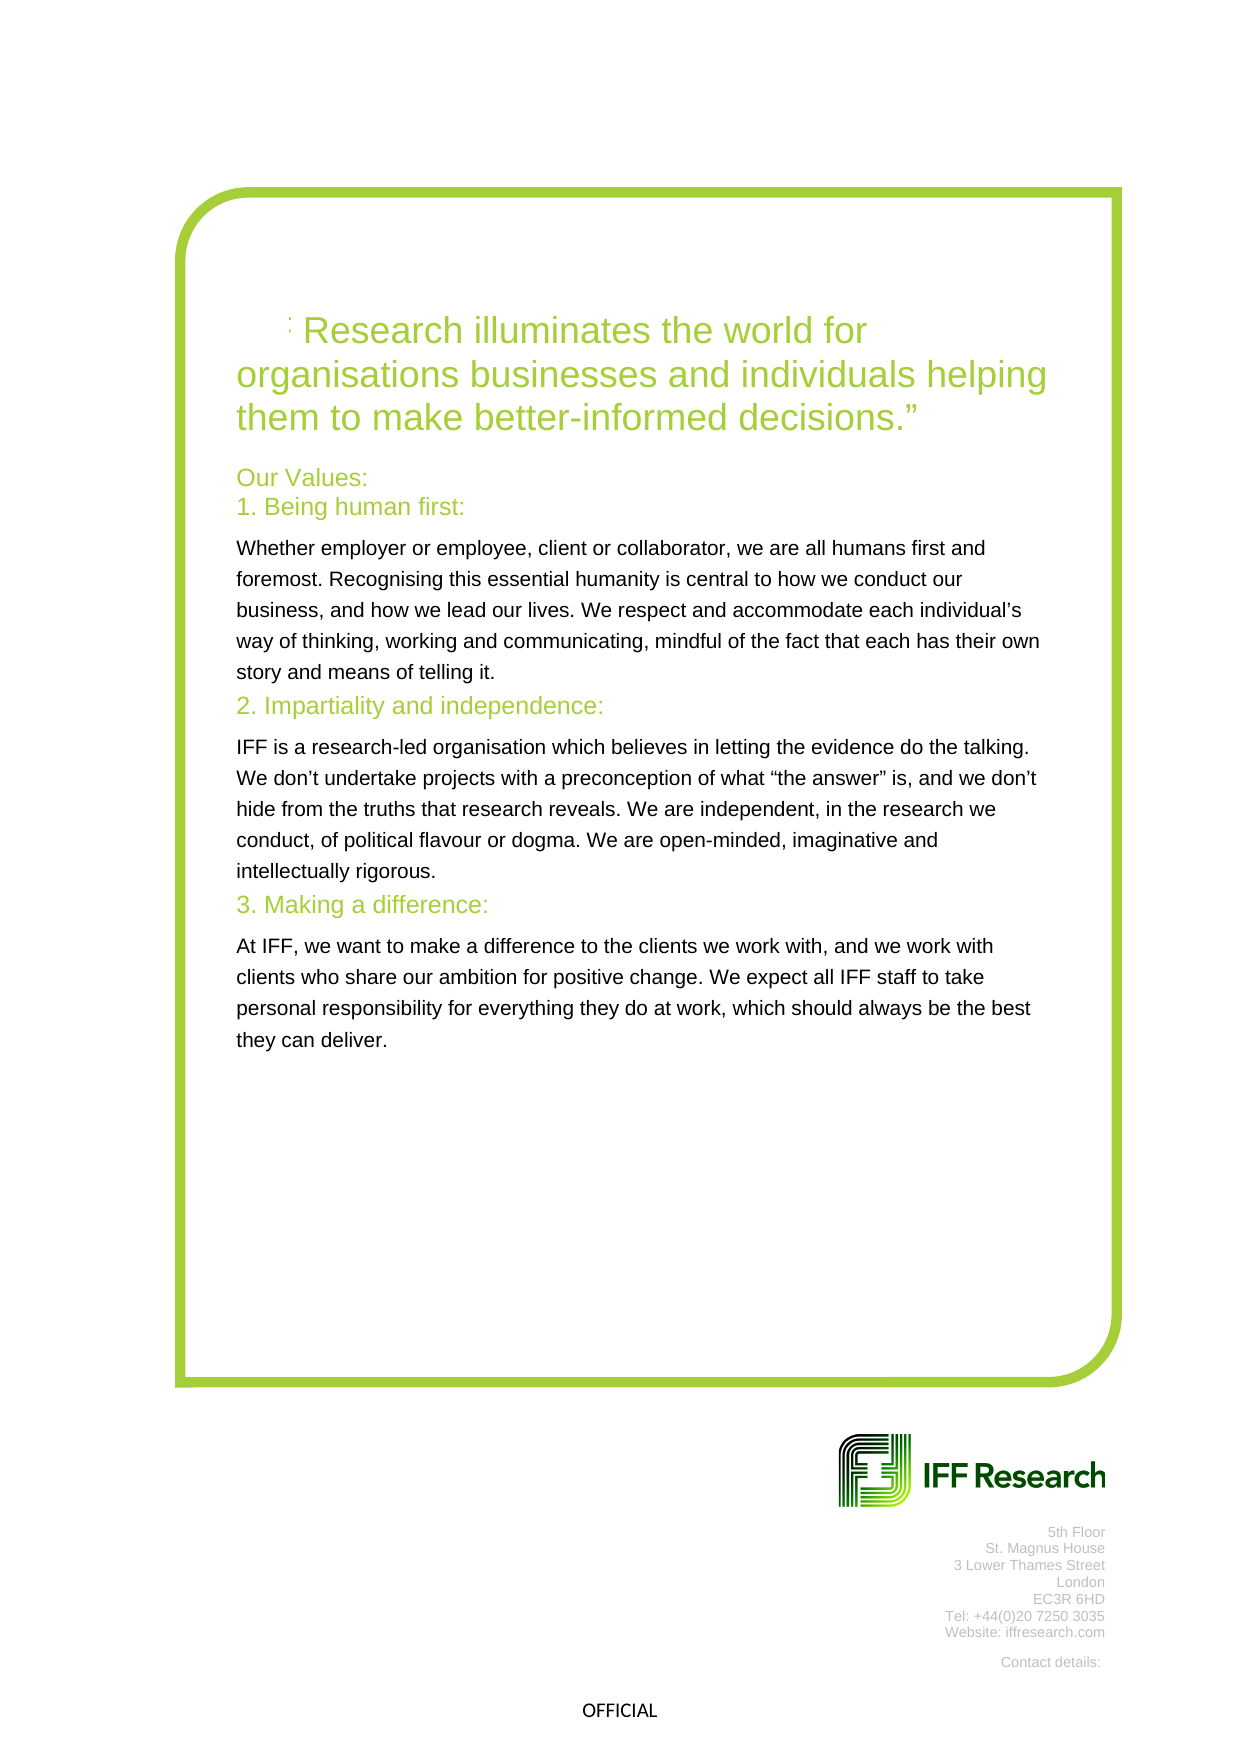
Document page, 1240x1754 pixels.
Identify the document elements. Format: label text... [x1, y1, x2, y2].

subtitle IFF Research illuminates the world for organisations businesses and individuals helping them to make better-informed decisions.” [236, 309, 1056, 438]
subtitle Our Values: [236, 463, 1056, 492]
text Whether employer or employee, client or collaborator, we are all humans first and foremost. Recognising this essential humanity is central to how we conduct our business, and how we lead our lives. We respect and accommodate each individual’s way of thinking, working and communicating, mindful of the fact that each has their own story and means of telling it. [236, 535, 1056, 684]
subtitle 1. Being human first: [236, 492, 1056, 521]
text IFF is a research-led organisation which believes in letting the evidence do the talking. We don’t undertake projects with a preconception of what “the answer” is, and we don’t hide from the truths that research reveals. We are independent, in the research we conduct, of political flavour or dogma. We are open-minded, imaginative and intellectually rigorous. [236, 735, 1056, 883]
text “ [232, 296, 274, 347]
subtitle 2. Impartiality and independence: [236, 691, 1056, 720]
text At IFF, we want to make a difference to the clients we work with, and we work with clients who share our ambition for positive change. We expect all IFF staff to take personal responsibility for everything they do at work, which should always be the best they can deliver. [236, 934, 1056, 1051]
subtitle 3. Making a difference: [236, 890, 1056, 919]
